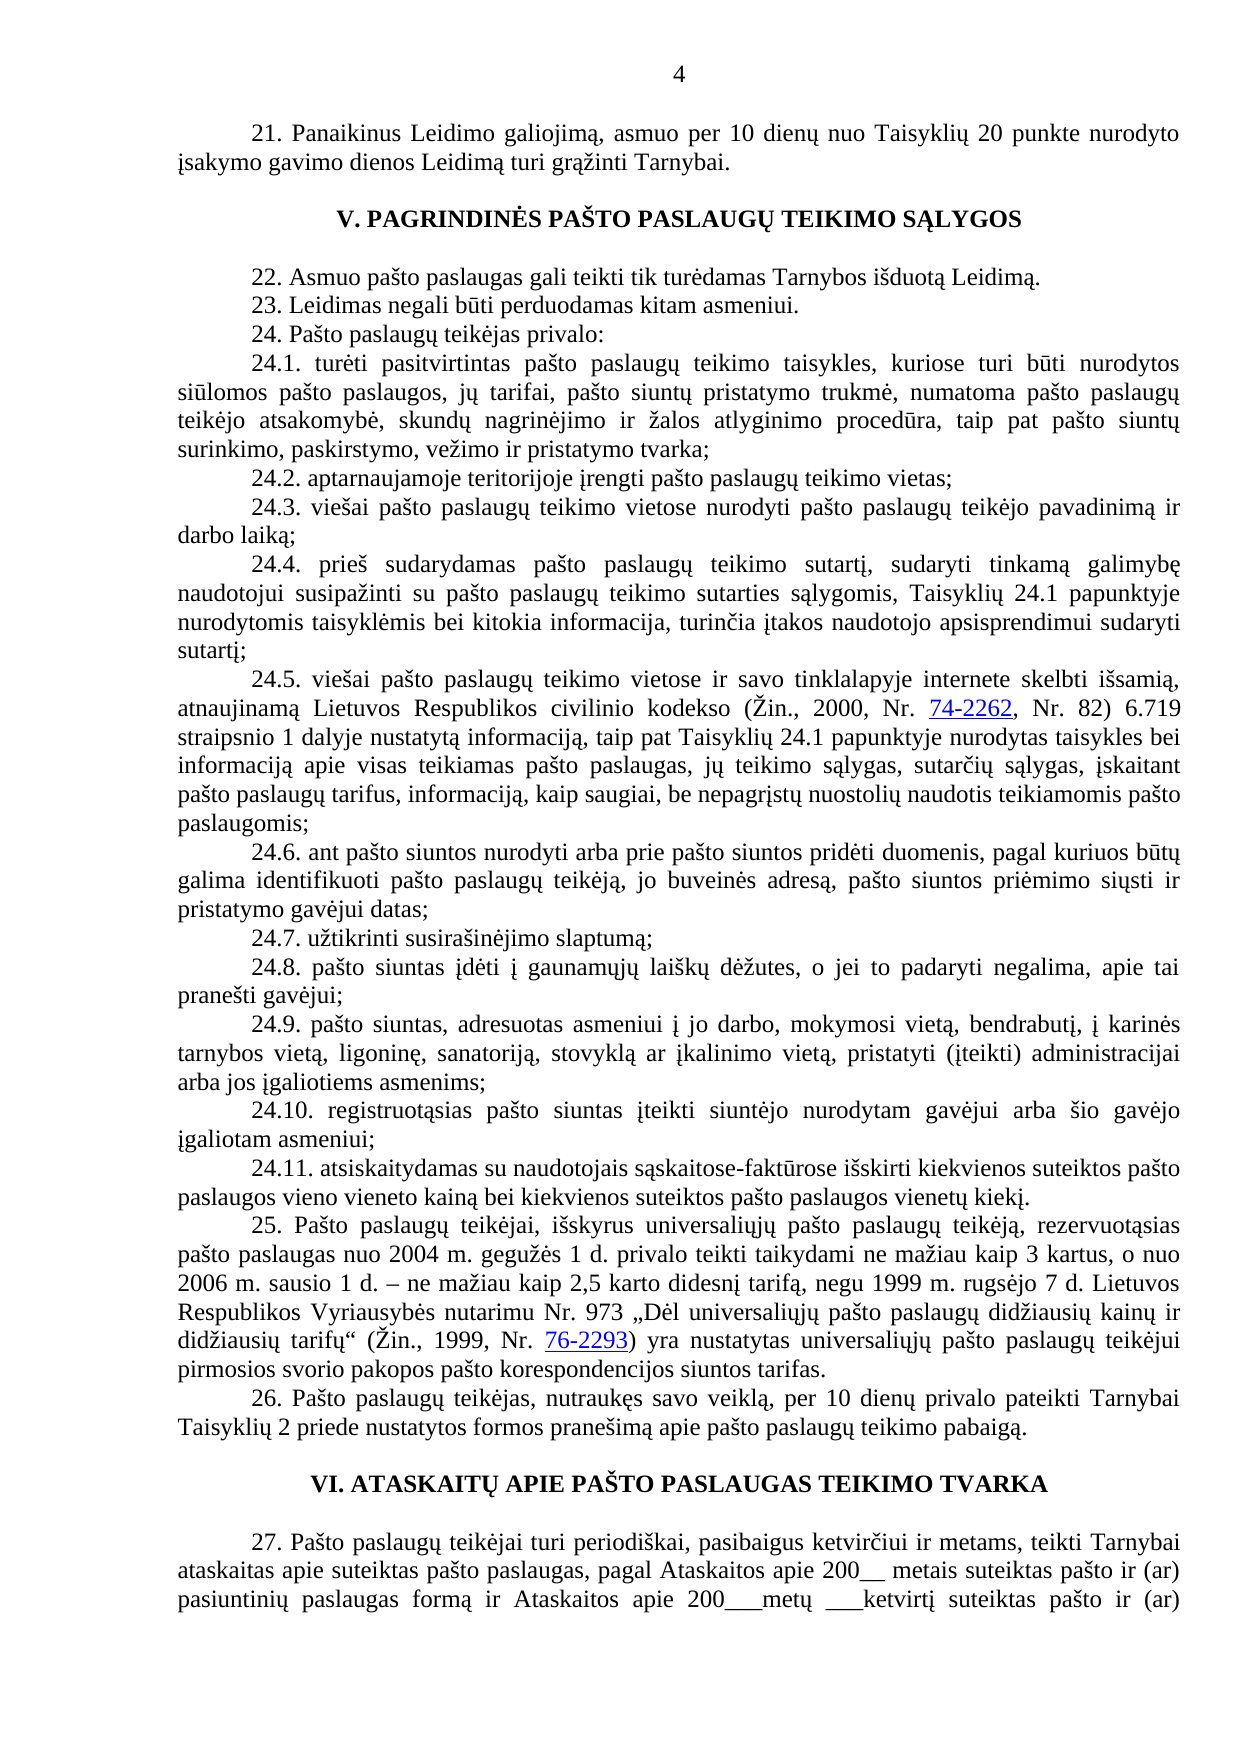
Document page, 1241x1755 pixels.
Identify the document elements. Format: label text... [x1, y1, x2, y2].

text 24.4. prieš sudarydamas pašto paslaugų teikimo sutartį, sudaryti tinkamą galimybę naudotojui susipažinti su pašto paslaugų teikimo sutarties sąlygomis, Taisyklių 24.1 papunktyje nurodytomis taisyklėmis bei kitokia informacija, turinčia įtakos naudotojo apsisprendimui sudaryti sutartį; [177, 549, 1181, 664]
text 24.7. užtikrinti susirašinėjimo slaptumą; [177, 923, 1181, 952]
text V. PAGRINDINĖS PAŠTO PASLAUGŲ TEIKIMO SĄLYGOS [177, 204, 1181, 233]
text 23. Leidimas negali būti perduodamas kitam asmeniui. [177, 291, 1181, 319]
text 24.6. ant pašto siuntos nurodyti arba prie pašto siuntos pridėti duomenis, pagal kuriuos būtų galima identifikuoti pašto paslaugų teikėją, jo buveinės adresą, pašto siuntos priėmimo siųsti ir pristatymo gavėjui datas; [177, 837, 1181, 923]
text 24.11. atsiskaitydamas su naudotojais sąskaitose-faktūrose išskirti kiekvienos suteiktos pašto paslaugos vieno vieneto kainą bei kiekvienos suteiktos pašto paslaugos vienetų kiekį. [177, 1153, 1181, 1211]
text 24.8. pašto siuntas įdėti į gaunamųjų laiškų dėžutes, o jei to padaryti negalima, apie tai pranešti gavėjui; [177, 952, 1181, 1009]
text 21. Panaikinus Leidimo galiojimą, asmuo per 10 dienų nuo Taisyklių 20 punkte nurodyto įsakymo gavimo dienos Leidimą turi grąžinti Tarnybai. [177, 118, 1181, 176]
text 24.9. pašto siuntas, adresuotas asmeniui į jo darbo, mokymosi vietą, bendrabutį, į karinės tarnybos vietą, ligoninę, sanatoriją, stovyklą ar įkalinimo vietą, pristatyti (įteikti) administracijai arba jos įgaliotiems asmenims; [177, 1009, 1181, 1096]
text 24.2. aptarnaujamoje teritorijoje įrengti pašto paslaugų teikimo vietas; [177, 463, 1181, 492]
text 26. Pašto paslaugų teikėjas, nutraukęs savo veiklą, per 10 dienų privalo pateikti Tarnybai Taisyklių 2 priede nustatytos formos pranešimą apie pašto paslaugų teikimo pabaigą. [177, 1383, 1181, 1441]
text 25. Pašto paslaugų teikėjai, išskyrus universaliųjų pašto paslaugų teikėją, rezervuotąsias pašto paslaugas nuo 2004 m. gegužės 1 d. privalo teikti taikydami ne mažiau kaip 3 kartus, o nuo 2006 m. sausio 1 d. – ne mažiau kaip 2,5 karto didesnį tarifą, negu 1999 m. rugsėjo 7 d. Lietuvos Respublikos Vyriausybės nutarimu Nr. 973 „Dėl universaliųjų pašto paslaugų didžiausių kainų ir didžiausių tarifų“ (Žin., 1999, Nr. 76-2293) yra nustatytas universaliųjų pašto paslaugų teikėjui pirmosios svorio pakopos pašto korespondencijos siuntos tarifas. [177, 1211, 1181, 1383]
text 27. Pašto paslaugų teikėjai turi periodiškai, pasibaigus ketvirčiui ir metams, teikti Tarnybai ataskaitas apie suteiktas pašto paslaugas, pagal Ataskaitos apie 200__ metais suteiktas pašto ir (ar) pasiuntinių paslaugas formą ir Ataskaitos apie 200___metų ___ketvirtį suteiktas pašto ir (ar) [177, 1527, 1181, 1613]
text 24.5. viešai pašto paslaugų teikimo vietose ir savo tinklalapyje internete skelbti išsamią, atnaujinamą Lietuvos Respublikos civilinio kodekso (Žin., 2000, Nr. 74-2262, Nr. 82) 6.719 straipsnio 1 dalyje nustatytą informaciją, taip pat Taisyklių 24.1 papunktyje nurodytas taisykles bei informaciją apie visas teikiamas pašto paslaugas, jų teikimo sąlygas, sutarčių sąlygas, įskaitant pašto paslaugų tarifus, informaciją, kaip saugiai, be nepagrįstų nuostolių naudotis teikiamomis pašto paslaugomis; [177, 664, 1181, 837]
text 24.1. turėti pasitvirtintas pašto paslaugų teikimo taisykles, kuriose turi būti nurodytos siūlomos pašto paslaugos, jų tarifai, pašto siuntų pristatymo trukmė, numatoma pašto paslaugų teikėjo atsakomybė, skundų nagrinėjimo ir žalos atlyginimo procedūra, taip pat pašto siuntų surinkimo, paskirstymo, vežimo ir pristatymo tvarka; [177, 348, 1181, 463]
text 24.10. registruotąsias pašto siuntas įteikti siuntėjo nurodytam gavėjui arba šio gavėjo įgaliotam asmeniui; [177, 1096, 1181, 1153]
text VI. ATASKAITŲ APIE PAŠTO PASLAUGAS TEIKIMO TVARKA [177, 1469, 1181, 1498]
text 22. Asmuo pašto paslaugas gali teikti tik turėdamas Tarnybos išduotą Leidimą. [177, 262, 1181, 291]
text 24. Pašto paslaugų teikėjas privalo: [177, 319, 1181, 348]
text 24.3. viešai pašto paslaugų teikimo vietose nurodyti pašto paslaugų teikėjo pavadinimą ir darbo laiką; [177, 492, 1181, 549]
